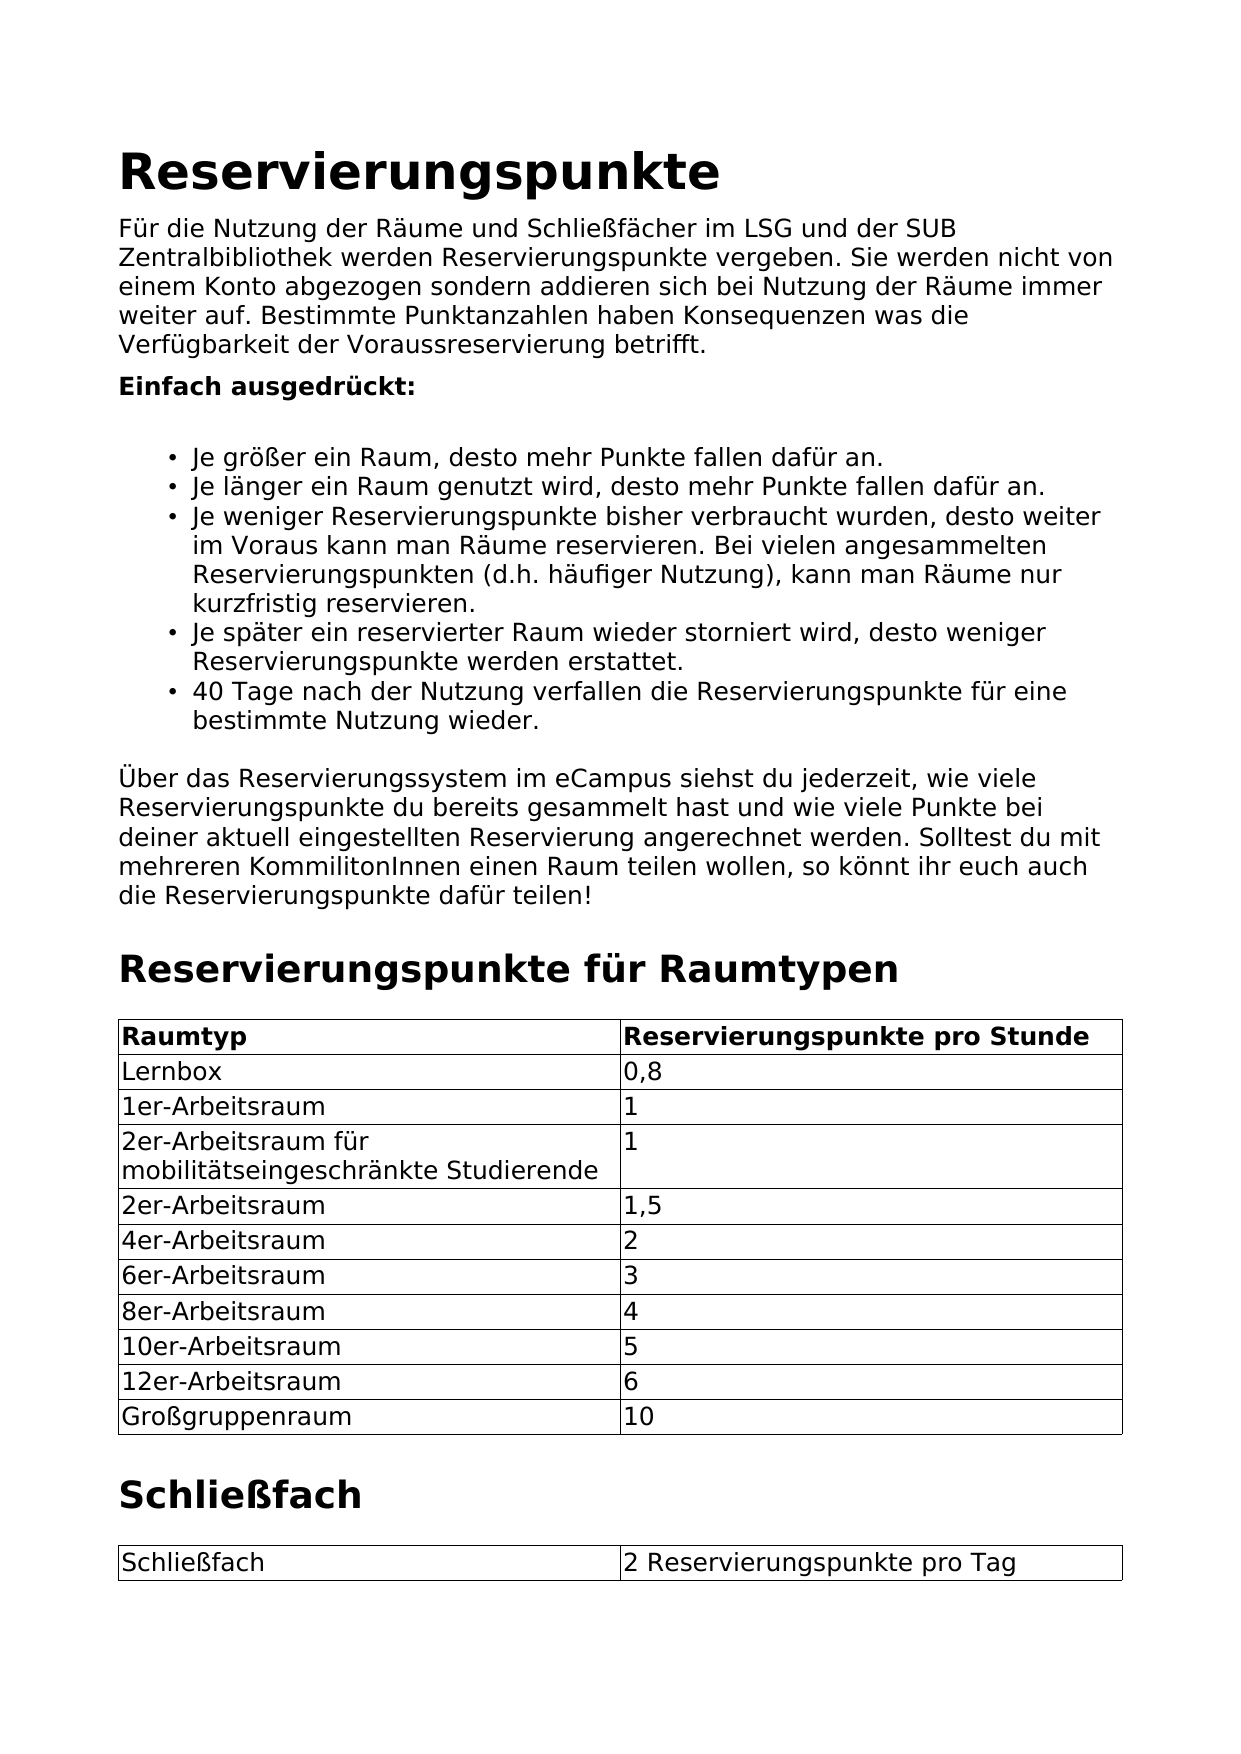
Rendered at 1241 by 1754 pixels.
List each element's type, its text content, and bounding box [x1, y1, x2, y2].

table_cell 10 [621, 1400, 1122, 1434]
table_cell 1 [621, 1090, 1122, 1124]
subtitle Schließfach [118, 1474, 1122, 1518]
table_cell 1er-Arbeitsraum [119, 1090, 620, 1124]
table_cell 4 [621, 1295, 1122, 1329]
table_cell Großgruppenraum [119, 1400, 620, 1434]
list 40 Tage nach der Nutzung verfallen die Reservierungspunkte für eine bestimmte Nutzung wieder. [177, 677, 1122, 735]
table_header Raumtyp [119, 1020, 620, 1054]
text Einfach ausgedrückt: [118, 372, 1122, 401]
table_header Schließfach [119, 1546, 620, 1580]
list Je länger ein Raum genutzt wird, desto mehr Punkte fallen dafür an. [177, 472, 1122, 502]
table_cell 5 [621, 1330, 1122, 1364]
table_cell 8er-Arbeitsraum [119, 1295, 620, 1329]
table_cell 6er-Arbeitsraum [119, 1260, 620, 1294]
text Für die Nutzung der Räume und Schließfächer im LSG und der SUB Zentralbibliothek werden Reservierungspunkte vergeben. Sie werden nicht von einem Konto abgezogen sondern addieren sich bei Nutzung der Räume immer weiter auf. Bestimmte Punktanzahlen haben Konsequenzen was die Verfügbarkeit der Voraussreservierung betrifft. [118, 214, 1122, 360]
text Über das Reservierungssystem im eCampus siehst du jederzeit, wie viele Reservierungspunkte du bereits gesammelt hast und wie viele Punkte bei deiner aktuell eingestellten Reservierung angerechnet werden. Solltest du mit mehreren KommilitonInnen einen Raum teilen wollen, so könnt ihr euch auch die Reservierungspunkte dafür teilen! [118, 764, 1122, 910]
subtitle Reservierungspunkte [118, 143, 1122, 201]
table_cell 2er-Arbeitsraum [119, 1189, 620, 1223]
table_cell 10er-Arbeitsraum [119, 1330, 620, 1364]
table_cell 1,5 [621, 1189, 1122, 1223]
list Je größer ein Raum, desto mehr Punkte fallen dafür an. [177, 443, 1122, 472]
table_cell 12er-Arbeitsraum [119, 1365, 620, 1399]
table_cell 1 [621, 1125, 1122, 1188]
table_cell Lernbox [119, 1055, 620, 1089]
table_cell 2 [621, 1225, 1122, 1258]
table_cell 3 [621, 1260, 1122, 1294]
table_cell 6 [621, 1365, 1122, 1399]
table_header Reservierungspunkte pro Stunde [621, 1020, 1122, 1054]
table_cell 2er-Arbeitsraum für mobilitätseingeschränkte Studierende [119, 1125, 620, 1188]
table_header 2 Reservierungspunkte pro Tag [621, 1546, 1122, 1580]
list Je später ein reservierter Raum wieder storniert wird, desto weniger Reservierungspunkte werden erstattet. [177, 618, 1122, 677]
subtitle Reservierungspunkte für Raumtypen [118, 948, 1122, 991]
table_cell 0,8 [621, 1055, 1122, 1089]
table_cell 4er-Arbeitsraum [119, 1225, 620, 1258]
list Je weniger Reservierungspunkte bisher verbraucht wurden, desto weiter im Voraus kann man Räume reservieren. Bei vielen angesammelten Reservierungspunkten (d.h. häufiger Nutzung), kann man Räume nur kurzfristig reservieren. [177, 502, 1122, 618]
